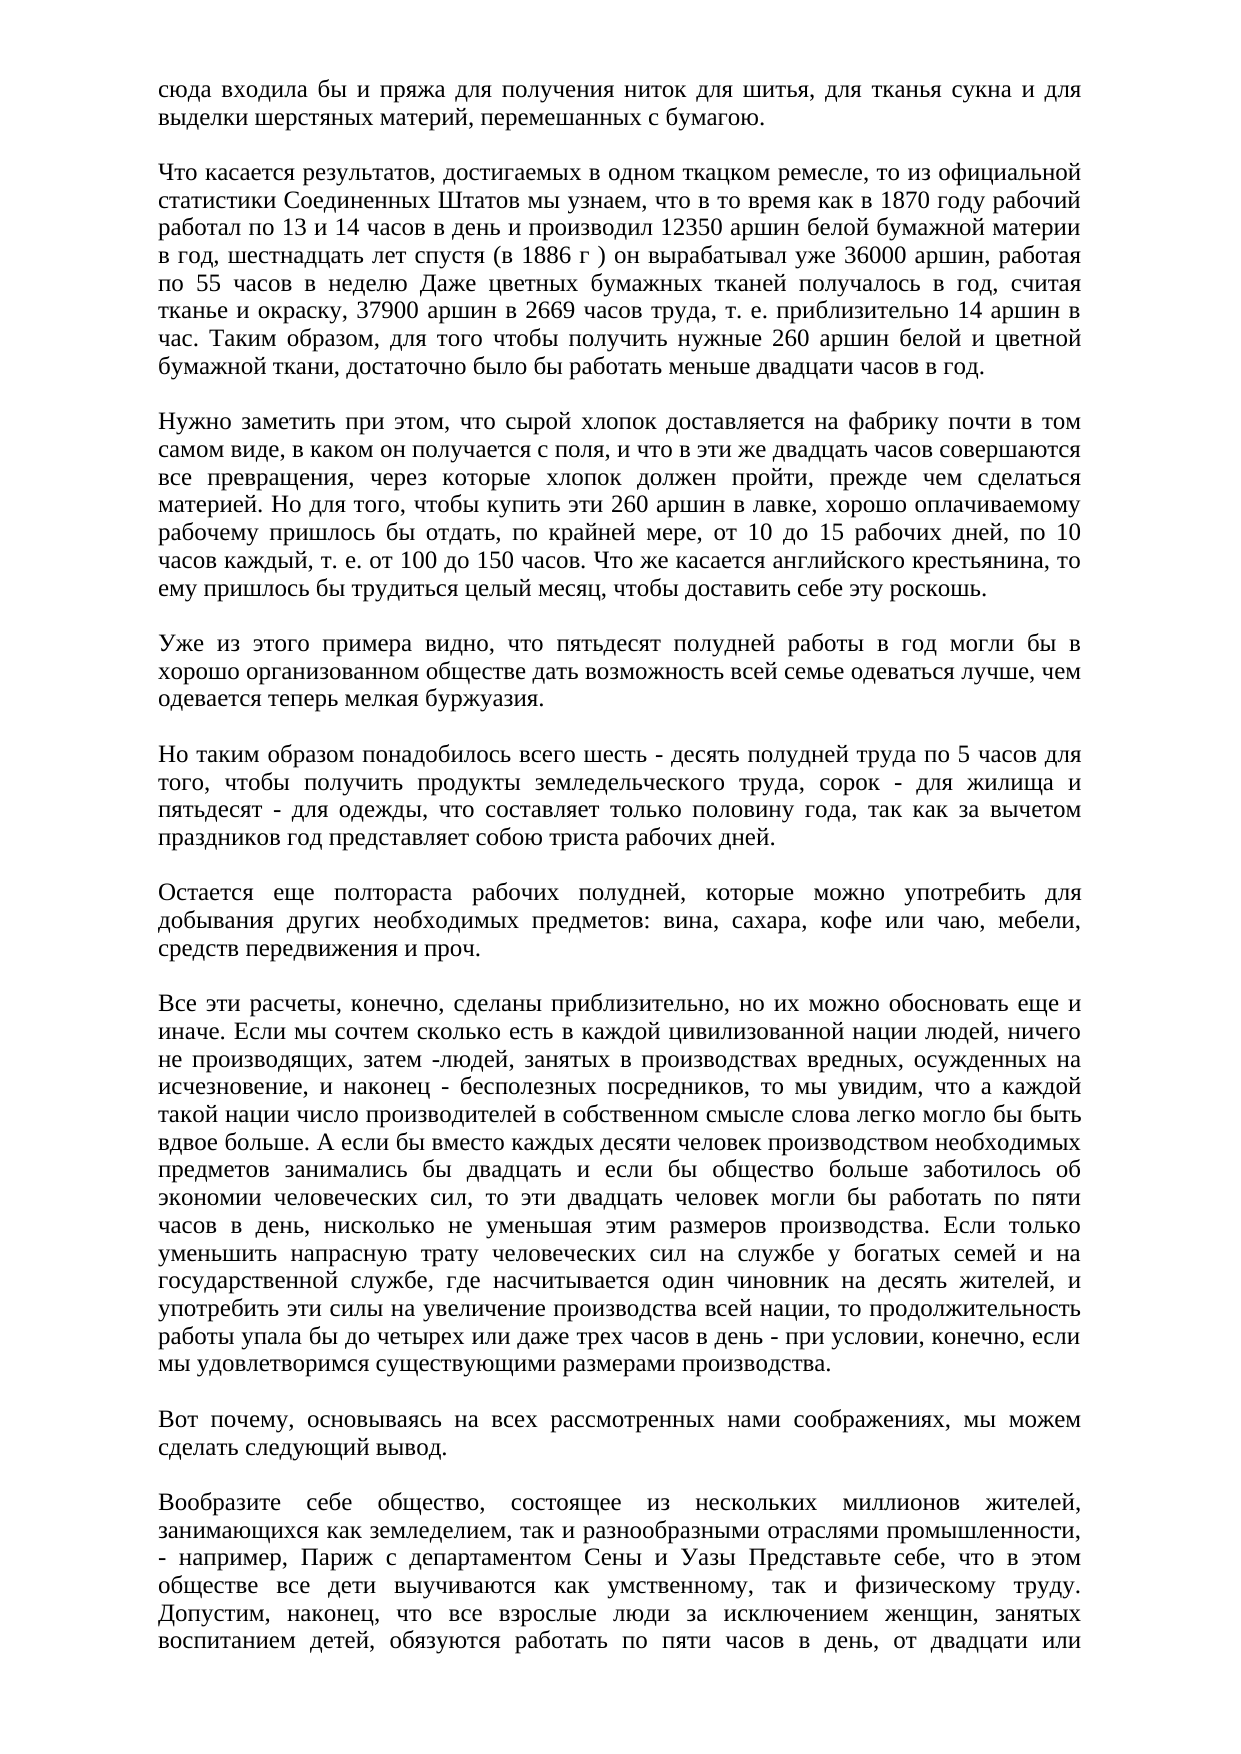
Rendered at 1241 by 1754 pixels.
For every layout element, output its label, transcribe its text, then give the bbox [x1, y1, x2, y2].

text Вообразите себе общество, состоящее из нескольких миллионов жителей, занимающихся как земледелием, так и разнообразными отраслями промышленности, - например, Париж с департаментом Сены и Уазы Представьте себе, что в этом обществе все дети выучиваются как умственному, так и физическому труду. Допустим, наконец, что все взрослые люди за исключением женщин, занятых воспитанием детей, обязуются работать по пяти часов в день, от двадцати или [158, 1488, 1082, 1654]
text Уже из этого примера видно, что пятьдесят полудней работы в год могли бы в хорошо организованном обществе дать возможность всей семье одеваться лучше, чем одевается теперь мелкая буржуазия. [158, 629, 1082, 712]
text сюда входила бы и пряжа для получения ниток для шитья, для тканья сукна и для выделки шерстяных материй, перемешанных с бумагою. [158, 75, 1082, 130]
text Все эти расчеты, конечно, сделаны приблизительно, но их можно обосновать еще и иначе. Если мы сочтем сколько есть в каждой цивилизованной нации людей, ничего не производящих, затем -людей, занятых в производствах вредных, осужденных на исчезновение, и наконец - бесполезных посредников, то мы увидим, что а каждой такой нации число производителей в собственном смысле слова легко могло бы быть вдвое больше. А если бы вместо каждых десяти человек производством необходимых предметов занимались бы двадцать и если бы общество больше заботилось об экономии человеческих сил, то эти двадцать человек могли бы работать по пяти часов в день, нисколько не уменьшая этим размеров производства. Если только уменьшить напрасную трату человеческих сил на службе у богатых семей и на государственной службе, где насчитывается один чиновник на десять жителей, и употребить эти силы на увеличение производства всей нации, то продолжительность работы упала бы до четырех или даже трех часов в день - при условии, конечно, если мы удовлетворимся существующими размерами производства. [158, 989, 1082, 1377]
text Но таким образом понадобилось всего шесть - десять полудней труда по 5 часов для того, чтобы получить продукты земледельческого труда, сорок - для жилища и пятьдесят - для одежды, что составляет только половину года, так как за вычетом праздников год представляет собою триста рабочих дней. [158, 740, 1082, 851]
text Остается еще полтораста рабочих полудней, которые можно употребить для добывания других необходимых предметов: вина, сахара, кофе или чаю, мебели, средств передвижения и проч. [158, 878, 1082, 962]
text Вот почему, основываясь на всех рассмотренных нами соображениях, мы можем сделать следующий вывод. [158, 1405, 1082, 1460]
text Что касается результатов, достигаемых в одном ткацком ремесле, то из официальной статистики Соединенных Штатов мы узнаем, что в то время как в 1870 году рабочий работал по 13 и 14 часов в день и производил 12350 аршин белой бумажной материи в год, шестнадцать лет спустя (в 1886 г ) он вырабатывал уже 36000 аршин, работая по 55 часов в неделю Даже цветных бумажных тканей получалось в год, считая тканье и окраску, 37900 аршин в 2669 часов труда, т. е. приблизительно 14 аршин в час. Таким образом, для того чтобы получить нужные 260 аршин белой и цветной бумажной ткани, достаточно было бы работать меньше двадцати часов в год. [158, 158, 1082, 380]
text Нужно заметить при этом, что сырой хлопок доставляется на фабрику почти в том самом виде, в каком он получается с поля, и что в эти же двадцать часов совершаются все превращения, через которые хлопок должен пройти, прежде чем сделаться материей. Но для того, чтобы купить эти 260 аршин в лавке, хорошо оплачиваемому рабочему пришлось бы отдать, по крайней мере, от 10 до 15 рабочих дней, по 10 часов каждый, т. е. от 100 до 150 часов. Что же касается английского крестьянина, то ему пришлось бы трудиться целый месяц, чтобы доставить себе эту роскошь. [158, 407, 1082, 601]
